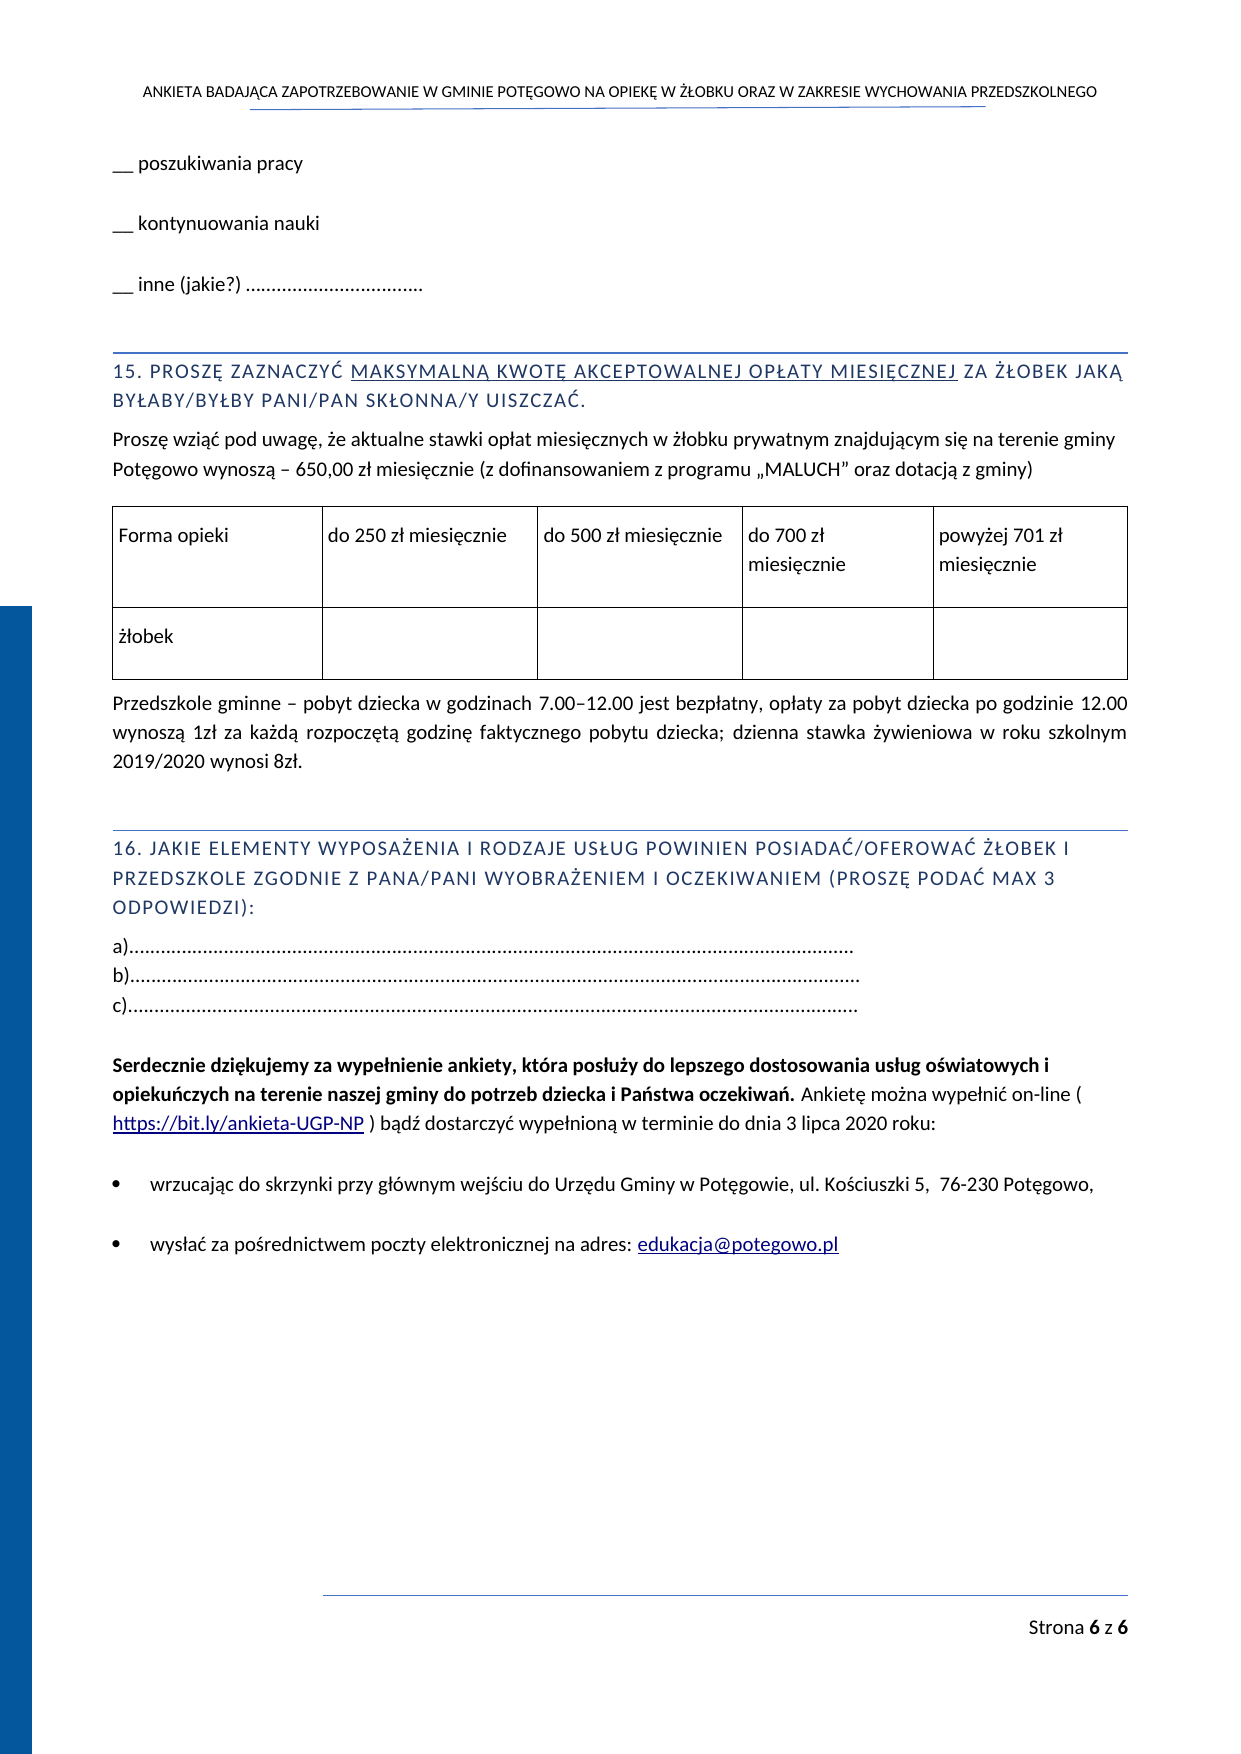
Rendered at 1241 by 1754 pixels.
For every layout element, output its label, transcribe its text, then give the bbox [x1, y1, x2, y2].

list wrzucając do skrzynki przy głównym wejściu do Urzędu Gminy w Potęgowie, ul. Kościuszki 5, 76-230 Potęgowo, [112, 1171, 1128, 1196]
table_cell żłobek [113, 608, 322, 679]
subtitle 16. Jakie elementy wyposażenia i rodzaje usług powinien posiadać/oferować żłobek i przedszkole zgodnie z Pana/Pani wyobrażeniem i oczekiwaniem (proszę podać max 3 odpowiedzi): [112, 831, 1128, 919]
table_cell [743, 608, 933, 679]
list wysłać za pośrednictwem poczty elektronicznej na adres: edukacja@potegowo.pl [112, 1231, 1128, 1257]
table_header do 700 zł miesięcznie [743, 507, 933, 607]
text __ poszukiwania pracy [112, 150, 1128, 175]
table_cell [538, 608, 742, 679]
text Przedszkole gminne – pobyt dziecka w godzinach 7.00–12.00 jest bezpłatny, opłaty za pobyt dziecka po godzinie 12.00 wynoszą 1zł za każdą rozpoczętą godzinę faktycznego pobytu dziecka; dzienna stawka żywieniowa w roku szkolnym 2019/2020 wynosi 8zł. [112, 690, 1128, 774]
text a).......................................................................................................................................... b)........................................................................................................................................... c)........................................................................................................................................... [112, 933, 1128, 1017]
text __ kontynuowania nauki [112, 210, 1128, 236]
text __ inne (jakie?) …............................... [112, 271, 1128, 296]
table_header Forma opieki [113, 507, 322, 607]
table_cell [323, 608, 537, 679]
table_cell [934, 608, 1127, 679]
text Serdecznie dziękujemy za wypełnienie ankiety, która posłuży do lepszego dostosowania usług oświatowych i opiekuńczych na terenie naszej gminy do potrzeb dziecka i Państwa oczekiwań. Ankietę można wypełnić on-line ( https://bit.ly/ankieta-UGP-NP ) bądź dostarczyć wypełnioną w terminie do dnia 3 lipca 2020 roku: [112, 1052, 1128, 1136]
table_header do 250 zł miesięcznie [323, 507, 537, 607]
table_header do 500 zł miesięcznie [538, 507, 742, 607]
text Proszę wziąć pod uwagę, że aktualne stawki opłat miesięcznych w żłobku prywatnym znajdującym się na terenie gminy Potęgowo wynoszą – 650,00 zł miesięcznie (z dofinansowaniem z programu „MALUCH” oraz dotacją z gminy) [112, 427, 1128, 481]
subtitle 15. Proszę zaznaczyć maksymalną kwotę akceptowalnej opłaty miesięcznej za żłobek jaką byłaby/byłby Pani/Pan skłonna/y uiszczać. [112, 353, 1128, 412]
table_header powyżej 701 zł miesięcznie [934, 507, 1127, 607]
